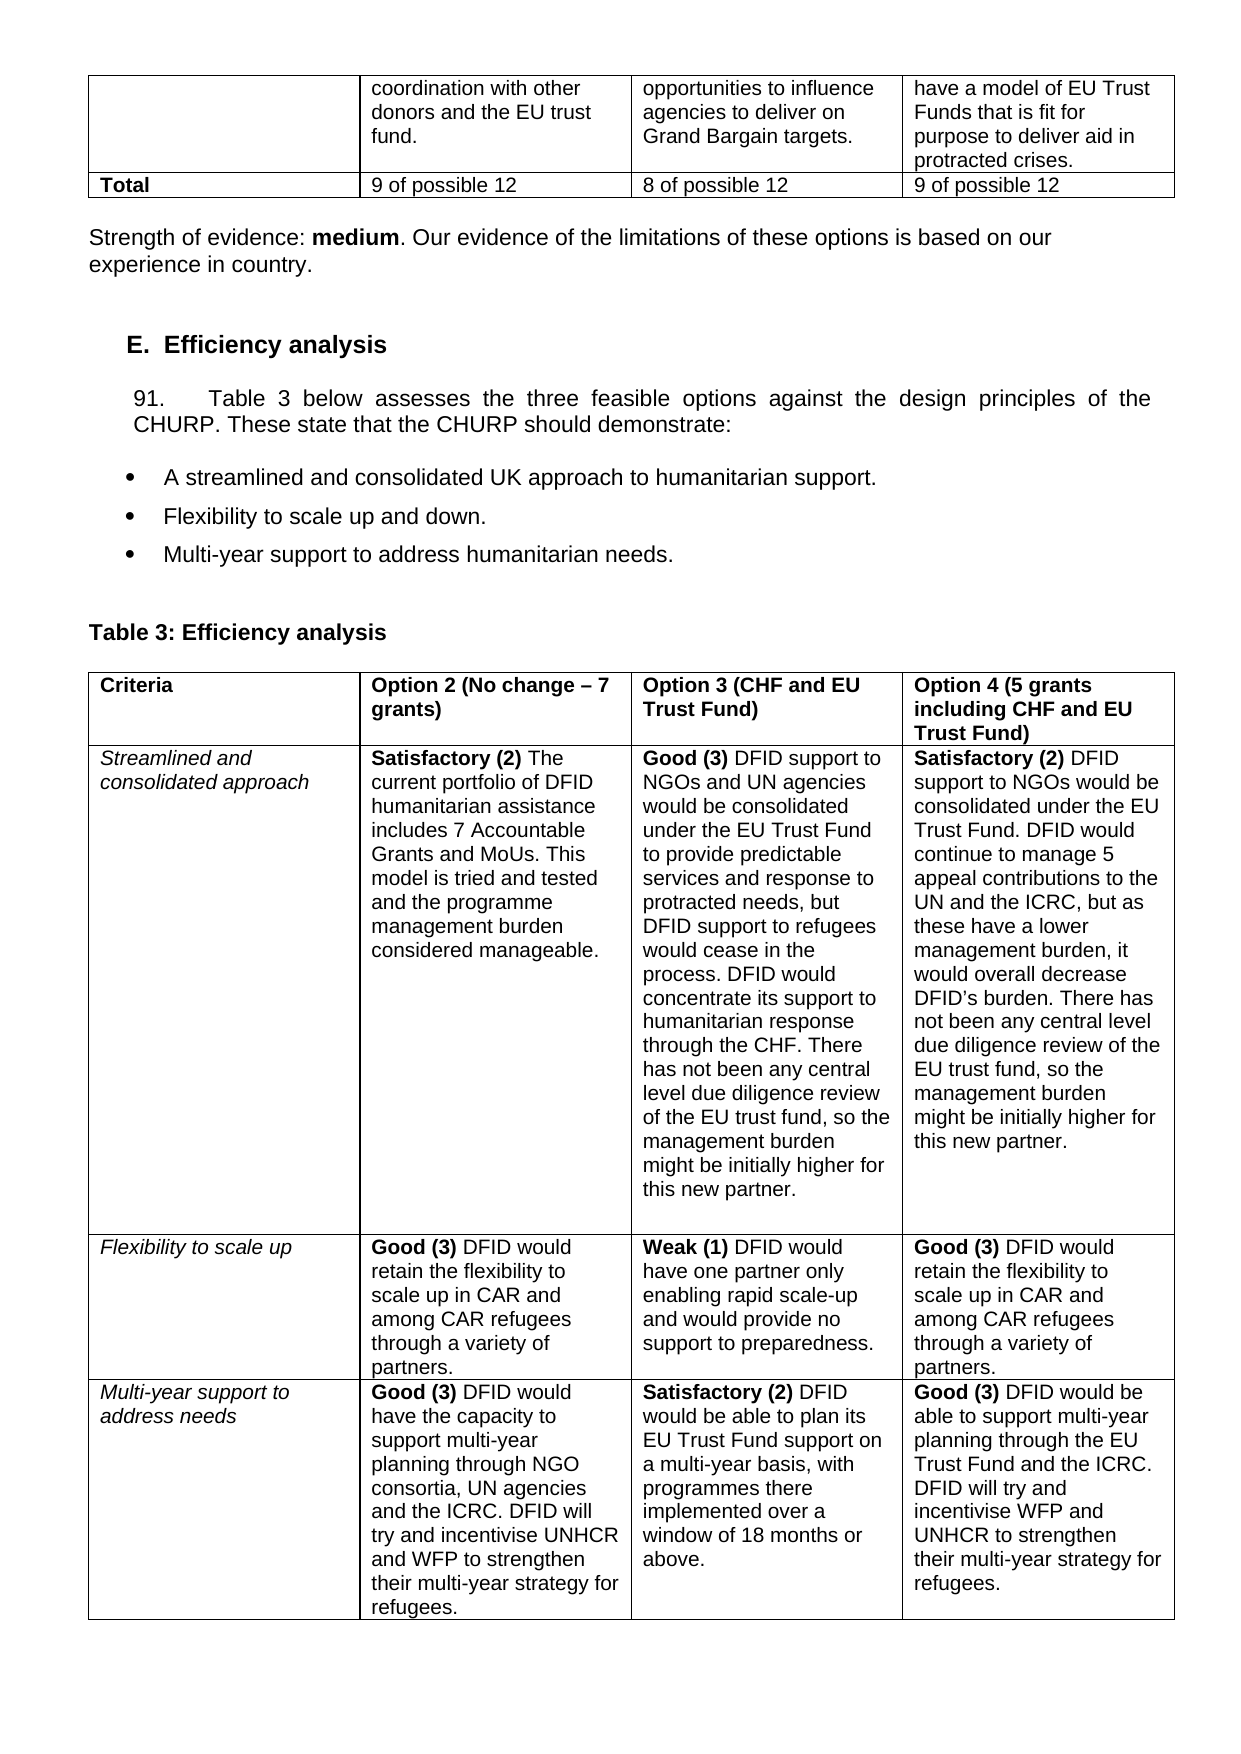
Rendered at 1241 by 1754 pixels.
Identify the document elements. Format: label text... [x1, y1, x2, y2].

table_cell Satisfactory (2) DFID would be able to plan its EU Trust Fund support on a multi-year basis, with programmes there implemented over a window of 18 months or above. [632, 1380, 902, 1619]
text Strength of evidence: medium. Our evidence of the limitations of these options is based on our experience in country. [89, 224, 1152, 277]
table_header Option 4 (5 grants including CHF and EU Trust Fund) [903, 673, 1174, 745]
table_cell Satisfactory (2) DFID support to NGOs would be consolidated under the EU Trust Fund. DFID would continue to manage 5 appeal contributions to the UN and the ICRC, but as these have a lower management burden, it would overall decrease DFID’s burden. There has not been any central level due diligence review of the EU trust fund, so the management burden might be initially higher for this new partner. [903, 746, 1174, 1234]
subtitle Efficiency analysis [126, 329, 1152, 358]
table_cell Multi-year support to address needs [89, 1380, 359, 1619]
table_cell Good (3) DFID would retain the flexibility to scale up in CAR and among CAR refugees through a variety of partners. [361, 1235, 631, 1378]
table_cell Good (3) DFID support to NGOs and UN agencies would be consolidated under the EU Trust Fund to provide predictable services and response to protracted needs, but DFID support to refugees would cease in the process. DFID would concentrate its support to humanitarian response through the CHF. There has not been any central level due diligence review of the EU trust fund, so the management burden might be initially higher for this new partner. [632, 746, 902, 1234]
table_header Option 3 (CHF and EU Trust Fund) [632, 673, 902, 745]
table_cell have a model of EU Trust Funds that is fit for purpose to deliver aid in protracted crises. [903, 76, 1174, 172]
table_cell Flexibility to scale up [89, 1235, 359, 1378]
table_cell 9 of possible 12 [903, 173, 1174, 197]
table_cell Weak (1) DFID would have one partner only enabling rapid scale-up and would provide no support to preparedness. [632, 1235, 902, 1378]
table_cell Satisfactory (2) The current portfolio of DFID humanitarian assistance includes 7 Accountable Grants and MoUs. This model is tried and tested and the programme management burden considered manageable. [361, 746, 631, 1234]
table_cell 8 of possible 12 [632, 173, 902, 197]
table_cell coordination with other donors and the EU trust fund. [361, 76, 631, 172]
list Flexibility to scale up and down. [126, 503, 1152, 529]
table_cell opportunities to influence agencies to deliver on Grand Bargain targets. [632, 76, 902, 172]
table_cell 9 of possible 12 [361, 173, 631, 197]
list Multi-year support to address humanitarian needs. [126, 541, 1152, 568]
table_cell Good (3) DFID would have the capacity to support multi-year planning through NGO consortia, UN agencies and the ICRC. DFID will try and incentivise UNHCR and WFP to strengthen their multi-year strategy for refugees. [361, 1380, 631, 1619]
table_cell Good (3) DFID would be able to support multi-year planning through the EU Trust Fund and the ICRC. DFID will try and incentivise WFP and UNHCR to strengthen their multi-year strategy for refugees. [903, 1380, 1174, 1619]
list A streamlined and consolidated UK approach to humanitarian support. [126, 464, 1152, 490]
table_header Criteria [89, 673, 359, 745]
table_cell Good (3) DFID would retain the flexibility to scale up in CAR and among CAR refugees through a variety of partners. [903, 1235, 1174, 1378]
subtitle Table 3 below assesses the three feasible options against the design principles of the CHURP. These state that the CHURP should demonstrate: [133, 385, 1152, 437]
table_cell [89, 76, 359, 172]
table_cell Total [89, 173, 359, 197]
text Table 3: Efficiency analysis [89, 619, 1152, 646]
table_cell Streamlined and consolidated approach [89, 746, 359, 1234]
table_header Option 2 (No change – 7 grants) [361, 673, 631, 745]
